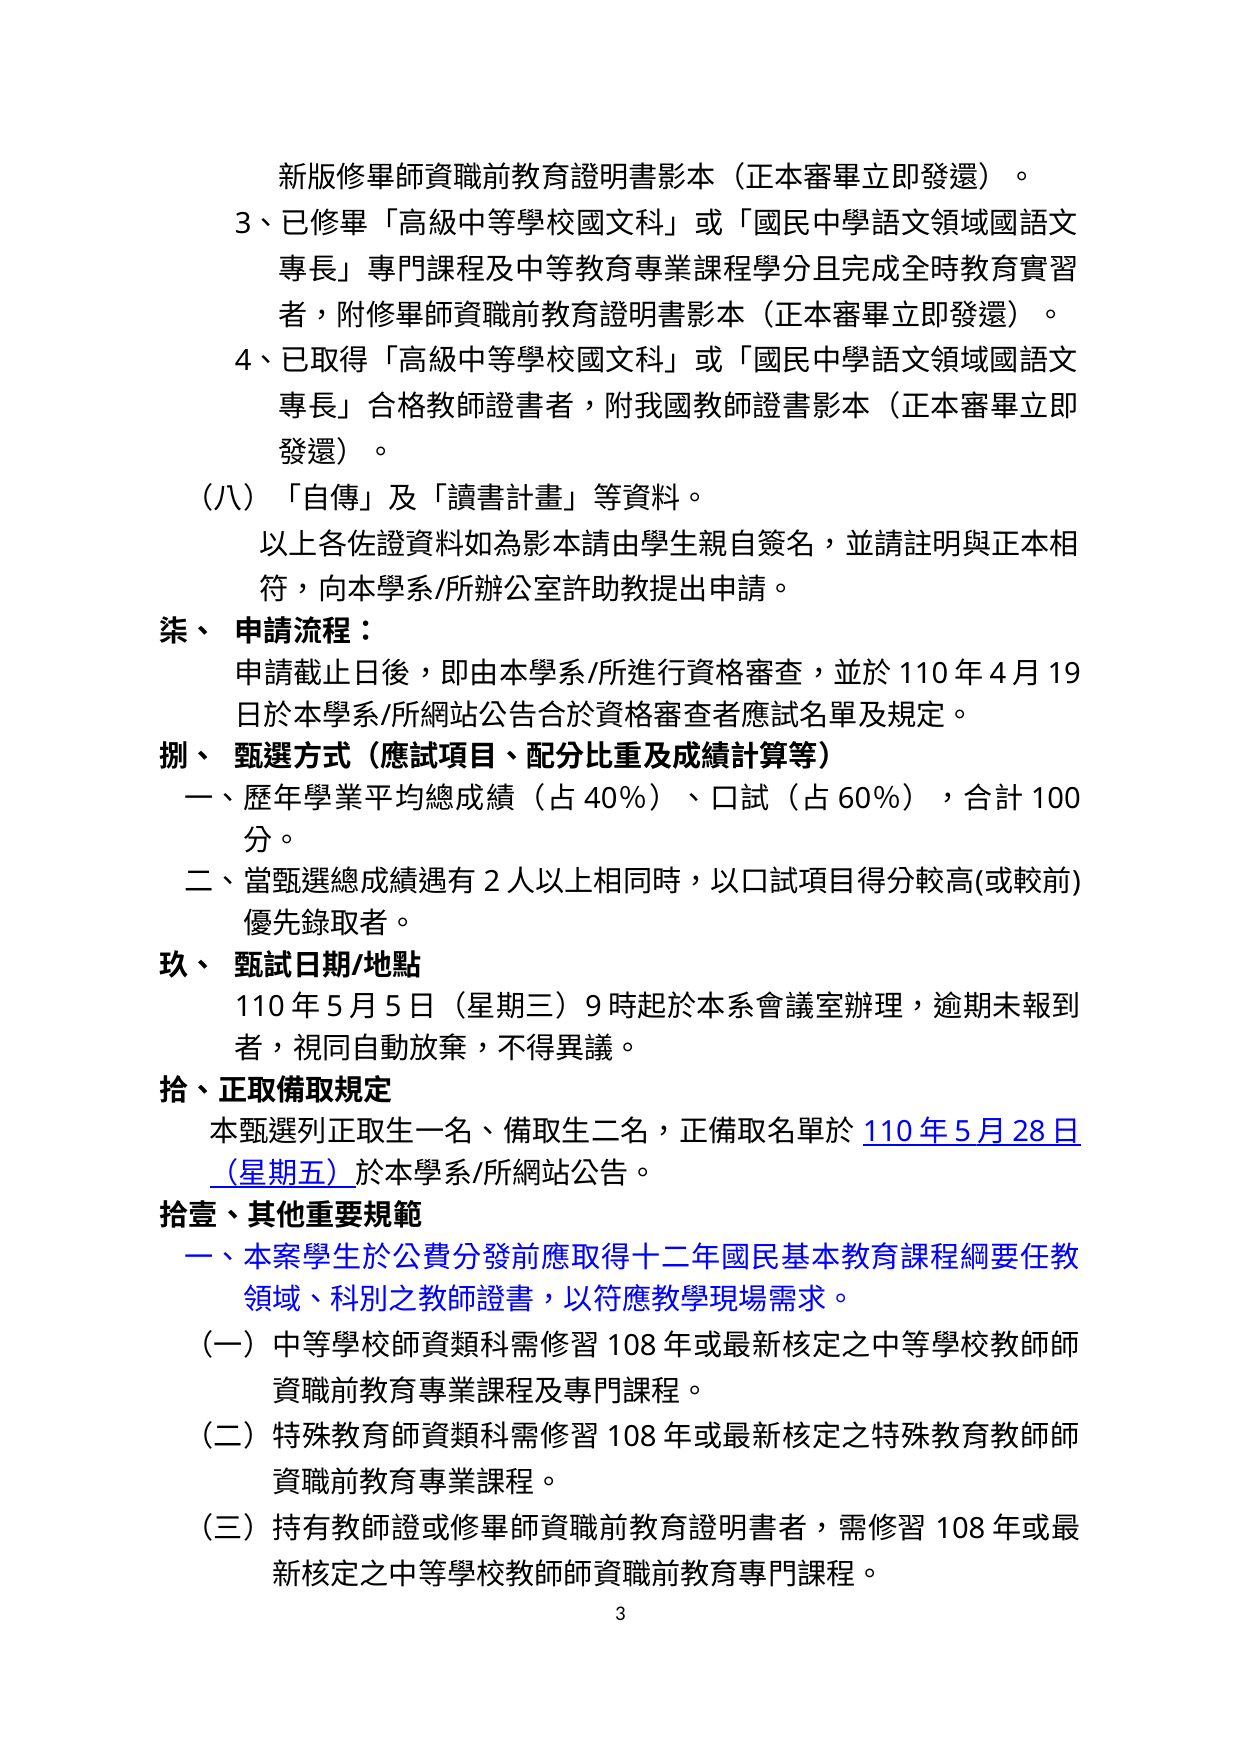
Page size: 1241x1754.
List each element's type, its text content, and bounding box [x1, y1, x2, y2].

list 已修畢「高級中等學校國文科」或「國民中學語文領域國語文專長」專門課程及中等教育專業課程學分且完成全時教育實習者，附修畢師資職前教育證明書影本（正本審畢立即發還）。 [234, 196, 1081, 333]
list 中等學校師資類科需修習108年或最新核定之中等學校教師師資職前教育專業課程及專門課程。 [184, 1318, 1081, 1409]
text 拾、正取備取規定 [159, 1067, 1081, 1108]
list 特殊教育師資類科需修習108年或最新核定之特殊教育教師師資職前教育專業課程。 [184, 1409, 1081, 1501]
text 拾壹、其他重要規範 [159, 1192, 1081, 1233]
list 以上各佐證資料如為影本請由學生親自簽名，並請註明與正本相符，向本學系/所辦公室許助教提出申請。 [259, 517, 1081, 608]
list 110年5月5日（星期三）9時起於本系會議室辦理，逾期未報到者，視同自動放棄，不得異議。 [234, 983, 1081, 1067]
list 新版修畢師資職前教育證明書影本（正本審畢立即發還）。 [234, 150, 1081, 196]
list 申請截止日後，即由本學系/所進行資格審查，並於110年4月19日於本學系/所網站公告合於資格審查者應試名單及規定。 [234, 650, 1081, 733]
list 當甄選總成績遇有2人以上相同時，以口試項目得分較高(或較前)優先錄取者。 [184, 858, 1081, 942]
list 申請流程： [159, 608, 1081, 650]
list 已取得「高級中等學校國文科」或「國民中學語文領域國語文專長」合格教師證書者，附我國教師證書影本（正本審畢立即發還）。 [234, 333, 1081, 471]
list 甄試日期/地點 [159, 942, 1081, 983]
list 歷年學業平均總成績（占40％）、口試（占60％），合計100分。 [184, 775, 1081, 858]
list 本案學生於公費分發前應取得十二年國民基本教育課程綱要任教領域、科別之教師證書，以符應教學現場需求。 [184, 1233, 1081, 1318]
list 甄選方式（應試項目、配分比重及成績計算等） [159, 733, 1081, 775]
list 「自傳」及「讀書計畫」等資料。 [184, 471, 1081, 517]
list 持有教師證或修畢師資職前教育證明書者，需修習108年或最新核定之中等學校教師師資職前教育專門課程。 [184, 1501, 1081, 1593]
list 本甄選列正取生一名、備取生二名，正備取名單於110年5月28日（星期五）於本學系/所網站公告。 [209, 1108, 1081, 1192]
